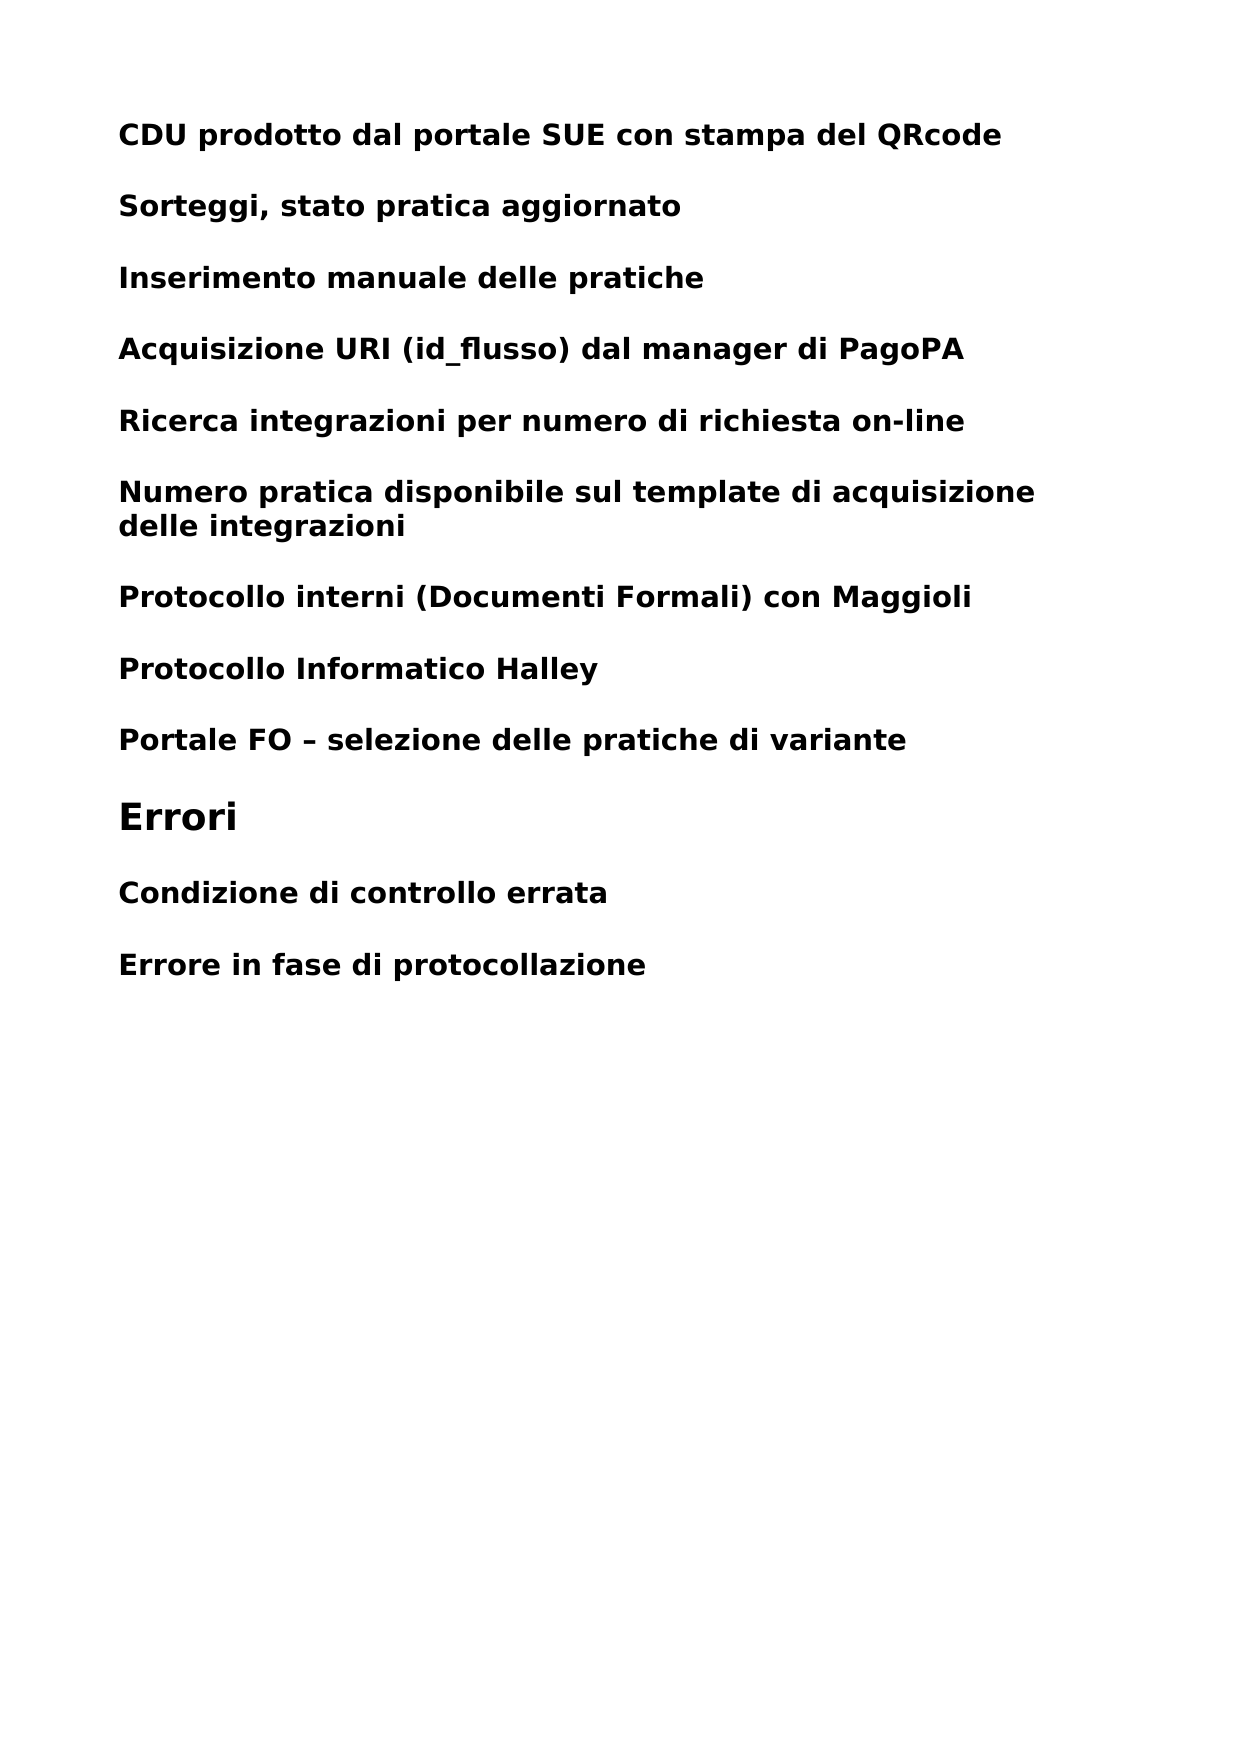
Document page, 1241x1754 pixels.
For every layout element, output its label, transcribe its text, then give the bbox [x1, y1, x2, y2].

subtitle Protocollo interni (Documenti Formali) con Maggioli [118, 581, 1122, 615]
subtitle Ricerca integrazioni per numero di richiesta on-line [118, 404, 1122, 438]
subtitle Errore in fase di protocollazione [118, 948, 1122, 982]
subtitle Numero pratica disponibile sul template di acquisizione delle integrazioni [118, 475, 1122, 543]
subtitle CDU prodotto dal portale SUE con stampa del QRcode [118, 118, 1122, 152]
subtitle Condizione di controllo errata [118, 876, 1122, 910]
subtitle Portale FO – selezione delle pratiche di variante [118, 724, 1122, 758]
subtitle Protocollo Informatico Halley [118, 652, 1122, 686]
subtitle Sorteggi, stato pratica aggiornato [118, 189, 1122, 223]
subtitle Inserimento manuale delle pratiche [118, 261, 1122, 295]
subtitle Errori [118, 795, 1122, 839]
subtitle Acquisizione URI (id_flusso) dal manager di PagoPA [118, 332, 1122, 366]
